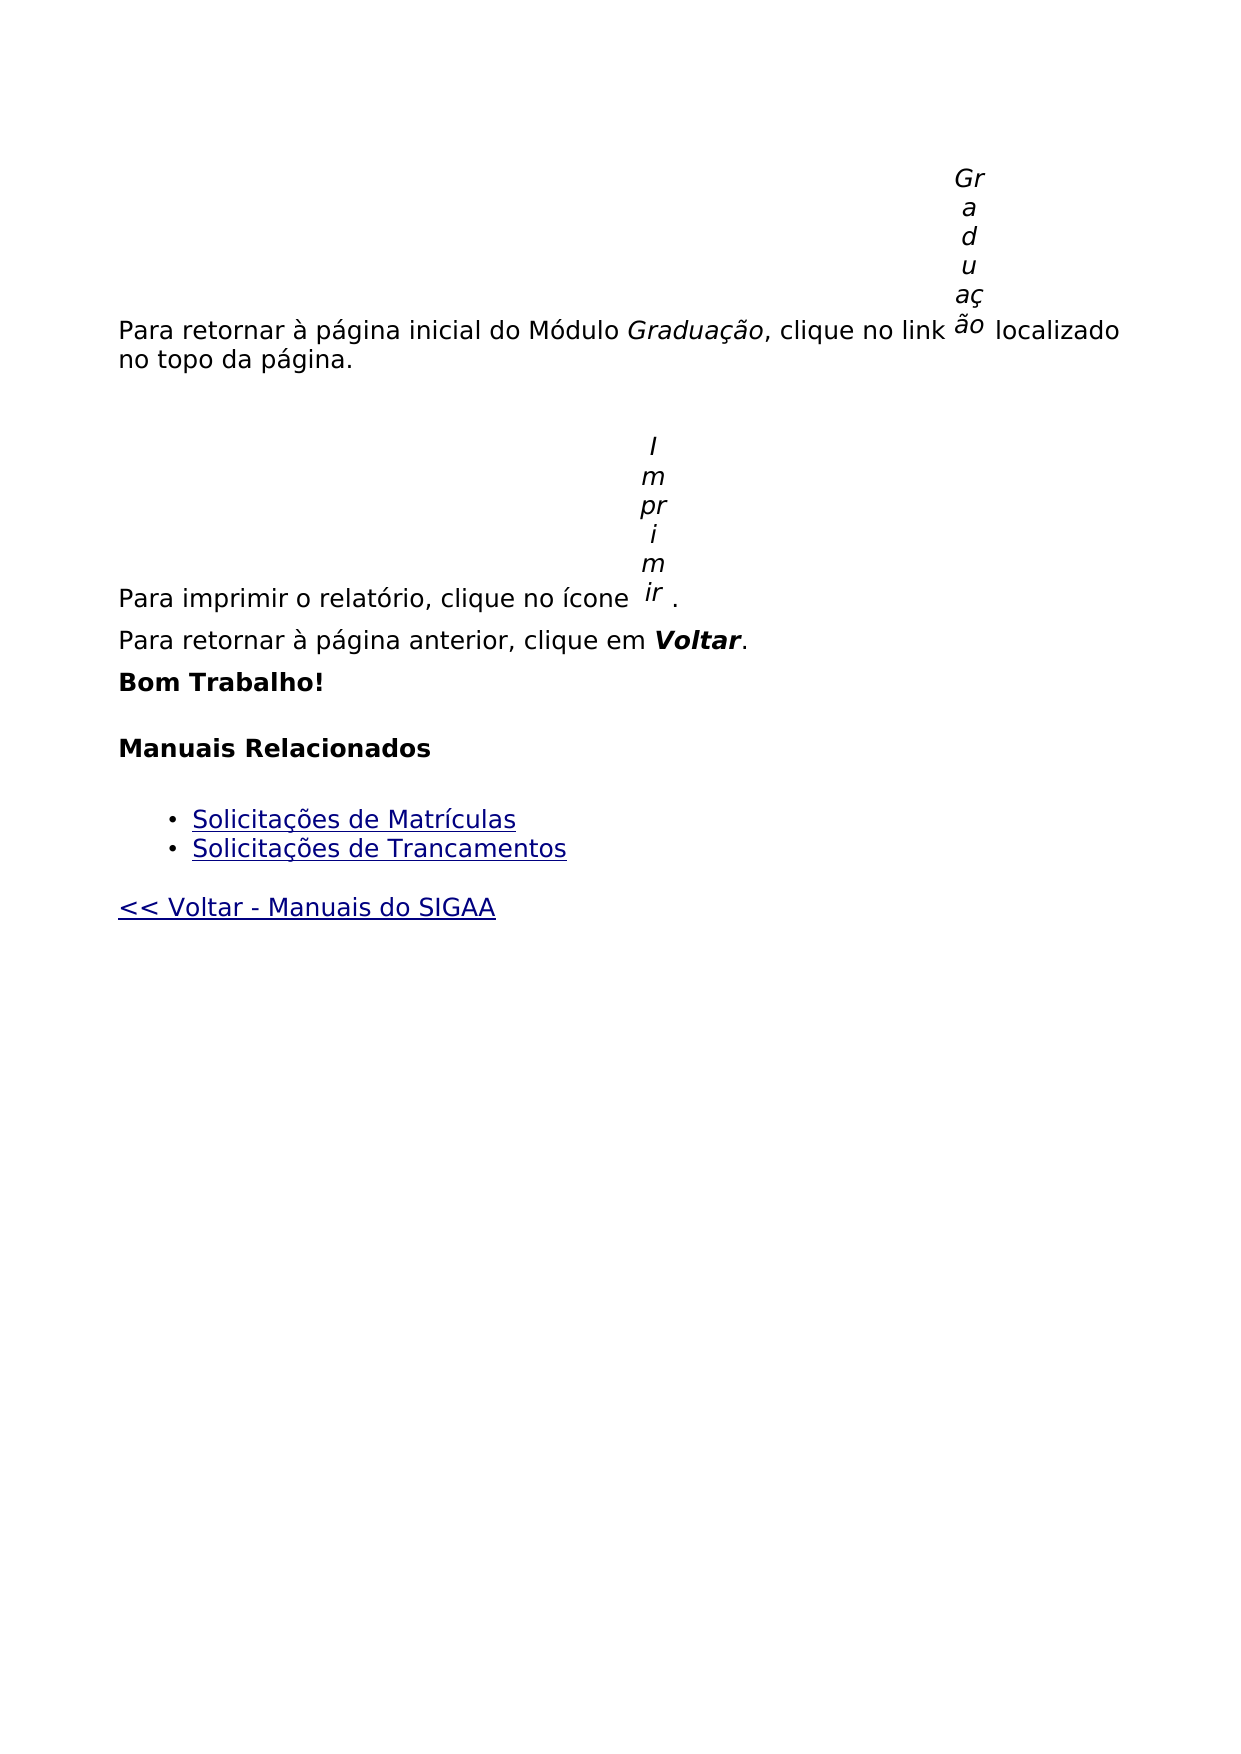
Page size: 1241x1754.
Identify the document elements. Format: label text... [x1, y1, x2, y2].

text << Voltar - Manuais do SIGAA [118, 893, 1122, 922]
text Graduação [954, 131, 987, 339]
text Imprimir [638, 399, 671, 608]
text Para retornar à página inicial do Módulo Graduação, clique no link localizado no topo da página. [118, 118, 1122, 374]
text Para imprimir o relatório, clique no ícone . [118, 387, 1122, 613]
text Para retornar à página anterior, clique em Voltar. [118, 626, 1122, 655]
text Bom Trabalho! [118, 668, 1122, 697]
subtitle Manuais Relacionados [118, 734, 1122, 763]
list Solicitações de Trancamentos [177, 835, 1122, 864]
list Solicitações de Matrículas [177, 806, 1122, 835]
